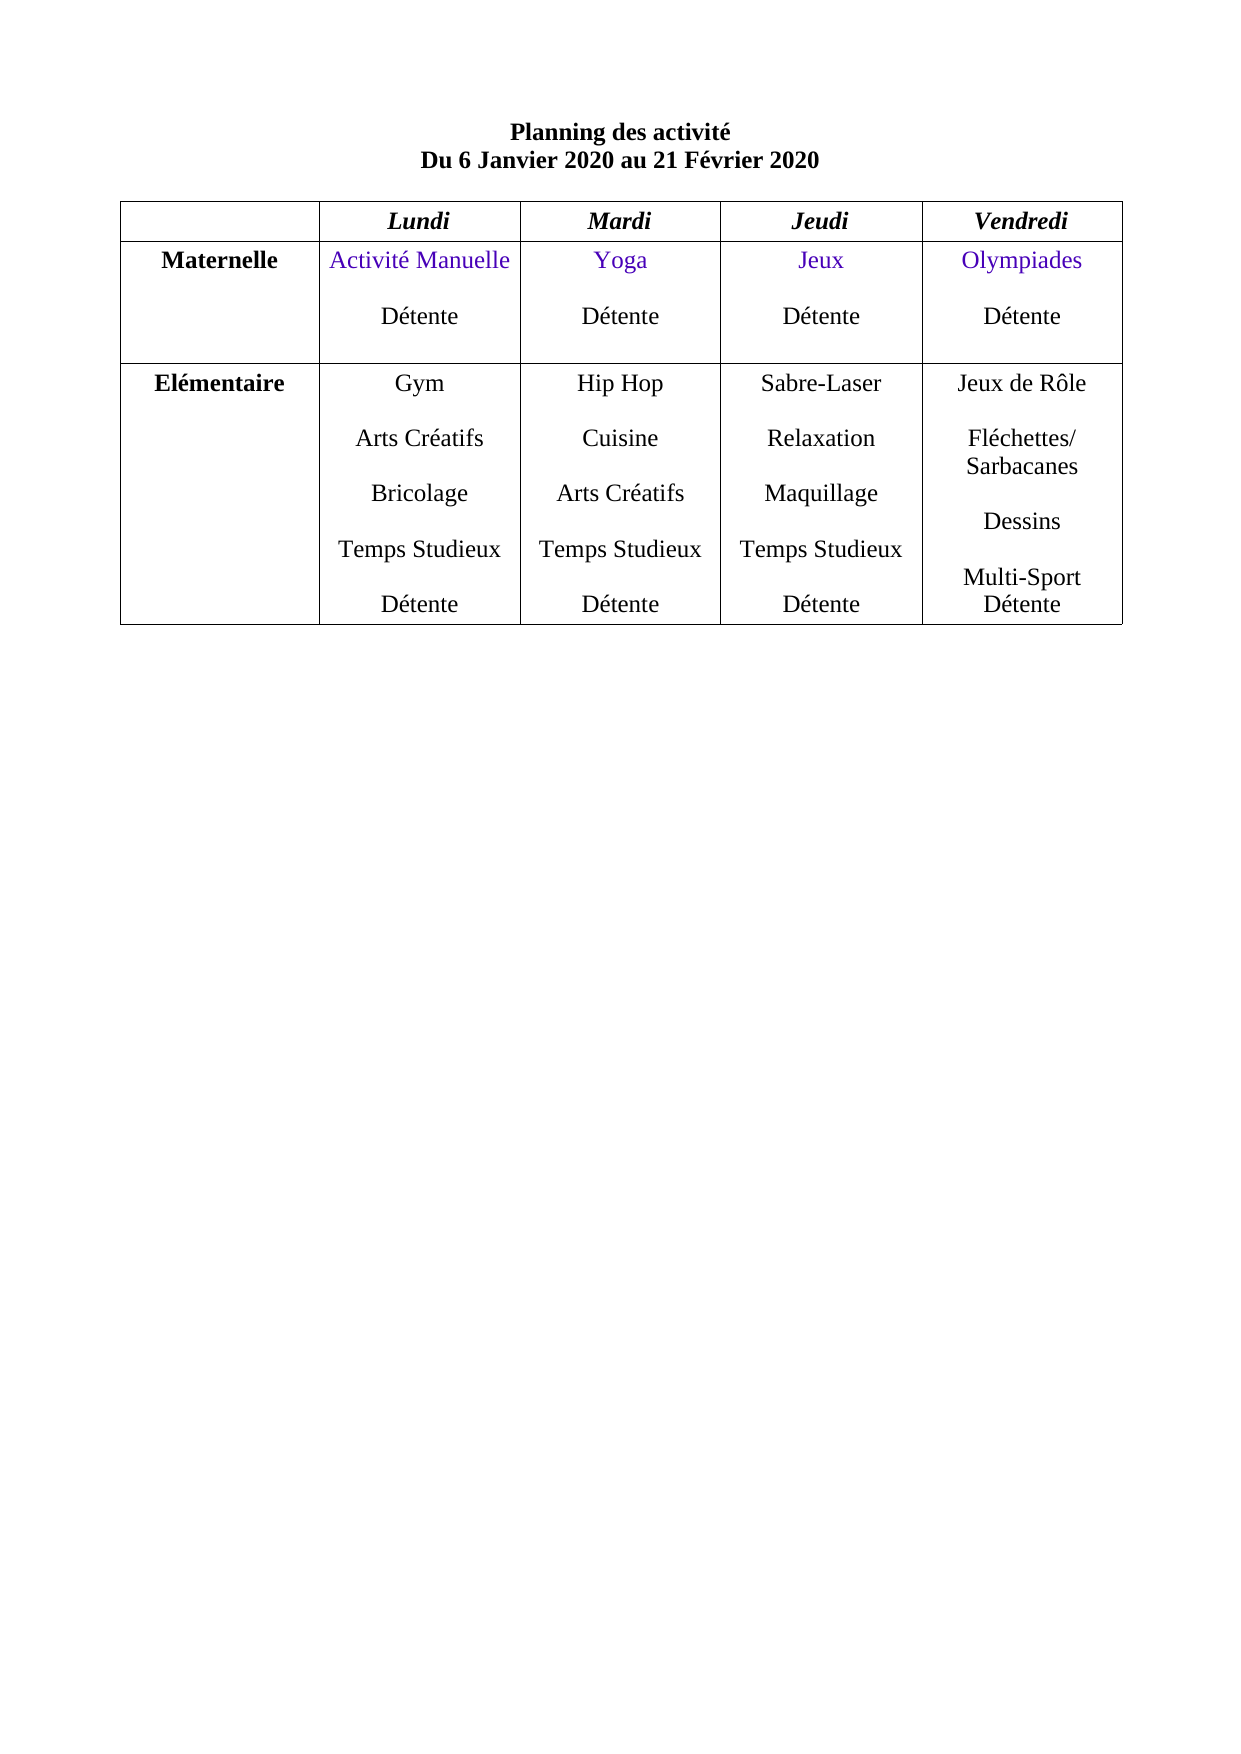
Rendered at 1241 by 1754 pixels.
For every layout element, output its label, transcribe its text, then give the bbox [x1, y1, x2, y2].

text Planning des activité [118, 118, 1122, 146]
table_header Vendredi [923, 202, 1122, 241]
text Du 6 Janvier 2020 au 21 Février 2020 [118, 146, 1122, 173]
table_cell Olympiades Détente [923, 242, 1122, 363]
table_cell Jeux Détente [721, 242, 922, 363]
table_cell Sabre-Laser Relaxation Maquillage Temps Studieux Détente [721, 364, 922, 624]
table_cell Yoga Détente [521, 242, 720, 363]
table_cell Gym Arts Créatifs Bricolage Temps Studieux Détente [320, 364, 520, 624]
table_header Lundi [320, 202, 520, 241]
table_header Jeudi [721, 202, 922, 241]
table_header Mardi [521, 202, 720, 241]
table_cell Jeux de Rôle Fléchettes/ Sarbacanes Dessins Multi-Sport Détente [923, 364, 1122, 624]
table_cell Elémentaire [121, 364, 319, 624]
table_header [121, 202, 319, 241]
table_cell Activité Manuelle Détente [320, 242, 520, 363]
table_cell Maternelle [121, 242, 319, 363]
table_cell Hip Hop Cuisine Arts Créatifs Temps Studieux Détente [521, 364, 720, 624]
